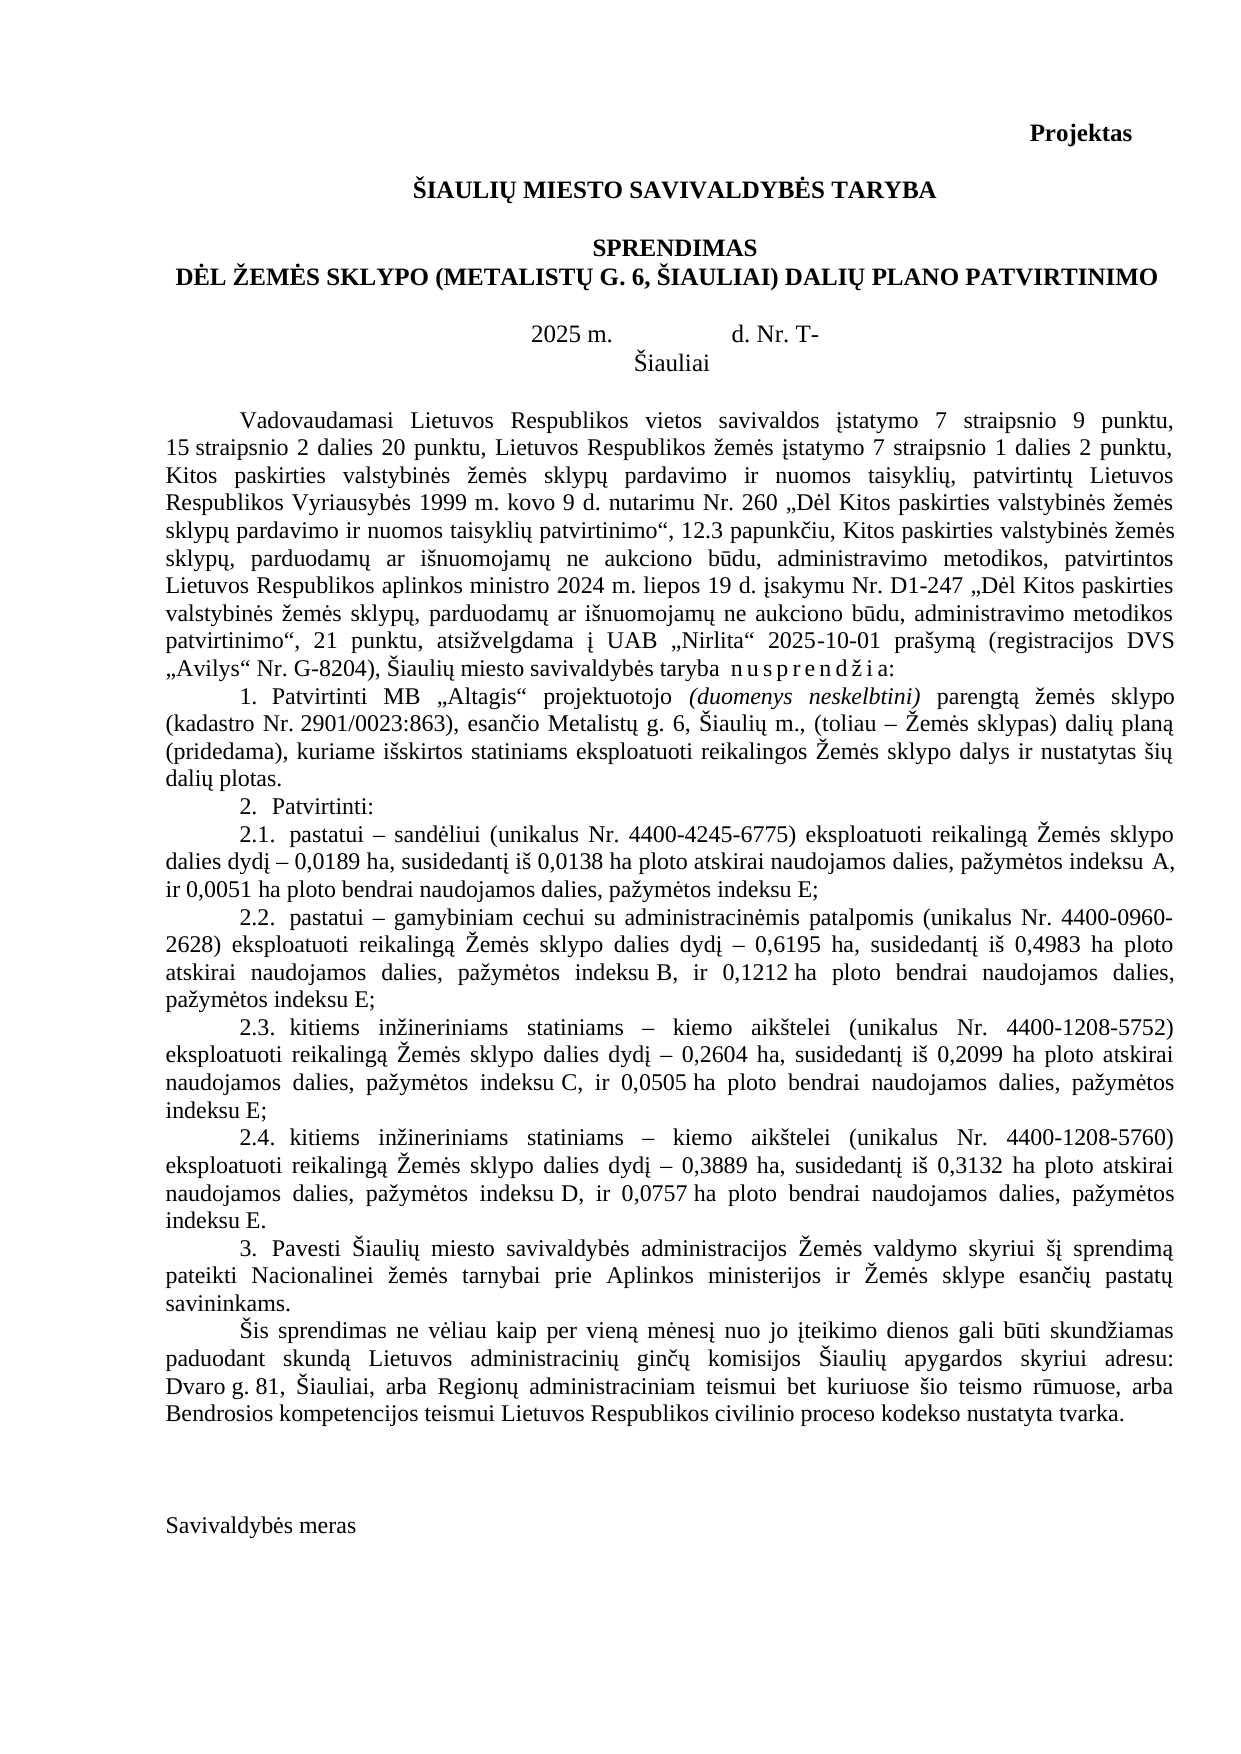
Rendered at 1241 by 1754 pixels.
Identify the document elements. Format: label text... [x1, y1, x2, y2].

text 2.4. kitiems inžineriniams statiniams – kiemo aikštelei (unikalus Nr. 4400-1208-5760) eksploatuoti reikalingą Žemės sklypo dalies dydį – 0,3889 ha, susidedantį iš 0,3132 ha ploto atskirai naudojamos dalies, pažymėtos indeksu D, ir 0,0757 ha ploto bendrai naudojamos dalies, pažymėtos indeksu E. [165, 1123, 1175, 1234]
text DĖL žemės sklypo (metalistų g. 6, Šiauliai) dalių plano patvirtinimo [165, 262, 1175, 291]
text Vadovaudamasi Lietuvos Respublikos vietos savivaldos įstatymo 7 straipsnio 9 punktu, 15 straipsnio 2 dalies 20 punktu, Lietuvos Respublikos žemės įstatymo 7 straipsnio 1 dalies 2 punktu, Kitos paskirties valstybinės žemės sklypų pardavimo ir nuomos taisyklių, patvirtintų Lietuvos Respublikos Vyriausybės 1999 m. kovo 9 d. nutarimu Nr. 260 „Dėl Kitos paskirties valstybinės žemės sklypų pardavimo ir nuomos taisyklių patvirtinimo“, 12.3 papunkčiu, Kitos paskirties valstybinės žemės sklypų, parduodamų ar išnuomojamų ne aukciono būdu, administravimo metodikos, patvirtintos Lietuvos Respublikos aplinkos ministro 2024 m. liepos 19 d. įsakymu Nr. D1-247 „Dėl Kitos paskirties valstybinės žemės sklypų, parduodamų ar išnuomojamų ne aukciono būdu, administravimo metodikos patvirtinimo“, 21 punktu, atsižvelgdama į UAB „Nirlita“ 2025‑10-01 prašymą (registracijos DVS „Avilys“ Nr. G-8204), Šiaulių miesto savivaldybės taryba nusprendžia: [165, 406, 1175, 682]
text 2025 m. d. Nr. T- [165, 319, 1184, 348]
text Šiauliai [165, 348, 1184, 377]
text ŠIAULIŲ MIESTO SAVIVALDYBĖS TARYBA [165, 176, 1184, 204]
text SPRENDIMAS [165, 233, 1184, 262]
text 3. Pavesti Šiaulių miesto savivaldybės administracijos Žemės valdymo skyriui šį sprendimą pateikti Nacionalinei žemės tarnybai prie Aplinkos ministerijos ir Žemės sklype esančių pastatų savininkams. [165, 1234, 1175, 1317]
text 1. Patvirtinti MB „Altagis“ projektuotojo (duomenys neskelbtini) parengtą žemės sklypo (kadastro Nr. 2901/0023:863), esančio Metalistų g. 6, Šiaulių m., (toliau – Žemės sklypas) dalių planą (pridedama), kuriame išskirtos statiniams eksploatuoti reikalingos Žemės sklypo dalys ir nustatytas šių dalių plotas. [165, 682, 1175, 792]
text Projektas [165, 118, 1175, 147]
text 2. Patvirtinti: [165, 792, 1175, 820]
text 2.3. kitiems inžineriniams statiniams – kiemo aikštelei (unikalus Nr. 4400-1208-5752) eksploatuoti reikalingą Žemės sklypo dalies dydį – 0,2604 ha, susidedantį iš 0,2099 ha ploto atskirai naudojamos dalies, pažymėtos indeksu C, ir 0,0505 ha ploto bendrai naudojamos dalies, pažymėtos indeksu E; [165, 1013, 1175, 1123]
text Savivaldybės meras [165, 1511, 1175, 1538]
text Šis sprendimas ne vėliau kaip per vieną mėnesį nuo jo įteikimo dienos gali būti skundžiamas paduodant skundą Lietuvos administracinių ginčų komisijos Šiaulių apygardos skyriui adresu: Dvaro g. 81, Šiauliai, arba Regionų administraciniam teismui bet kuriuose šio teismo rūmuose, arba Bendrosios kompetencijos teismui Lietuvos Respublikos civilinio proceso kodekso nustatyta tvarka. [165, 1317, 1175, 1427]
text 2.1. pastatui – sandėliui (unikalus Nr. 4400-4245-6775) eksploatuoti reikalingą Žemės sklypo dalies dydį – 0,0189 ha, susidedantį iš 0,0138 ha ploto atskirai naudojamos dalies, pažymėtos indeksu A, ir 0,0051 ha ploto bendrai naudojamos dalies, pažymėtos indeksu E; [165, 820, 1175, 902]
text 2.2. pastatui – gamybiniam cechui su administracinėmis patalpomis (unikalus Nr. 4400-0960-2628) eksploatuoti reikalingą Žemės sklypo dalies dydį – 0,6195 ha, susidedantį iš 0,4983 ha ploto atskirai naudojamos dalies, pažymėtos indeksu B, ir 0,1212 ha ploto bendrai naudojamos dalies, pažymėtos indeksu E; [165, 902, 1175, 1013]
